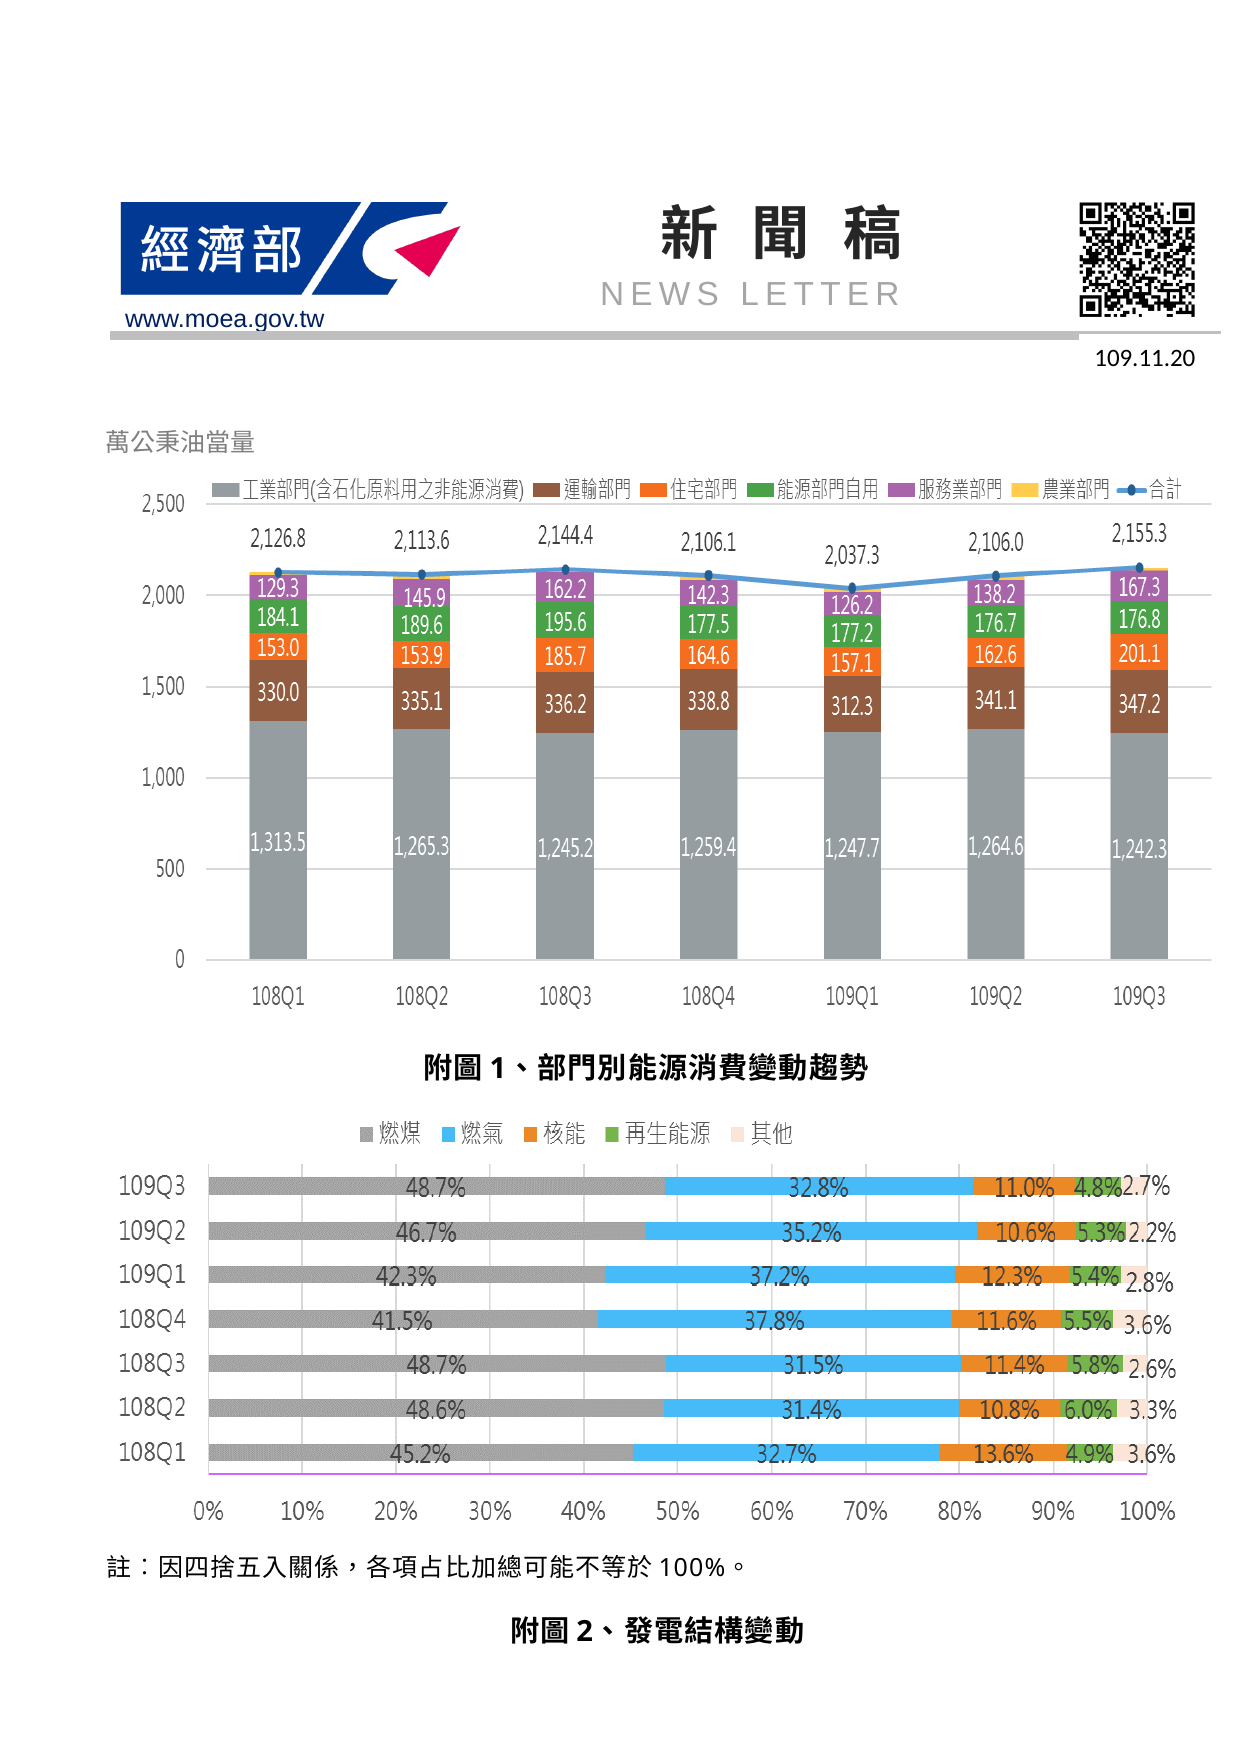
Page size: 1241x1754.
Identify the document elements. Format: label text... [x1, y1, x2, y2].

text 註︰因四捨五入關係，各項占比加總可能不等於100%。 [106, 1531, 1181, 1587]
text 附圖2、發電結構變動 [133, 1587, 1181, 1649]
text [106, 1087, 1181, 1101]
text 109.11.20 [1094, 342, 1214, 372]
picture [1078, 201, 1196, 318]
text 附圖1、部門別能源消費變動趨勢 [94, 1024, 1181, 1087]
picture [106, 1101, 1195, 1531]
picture [112, 202, 468, 304]
picture [132, 421, 1226, 1024]
